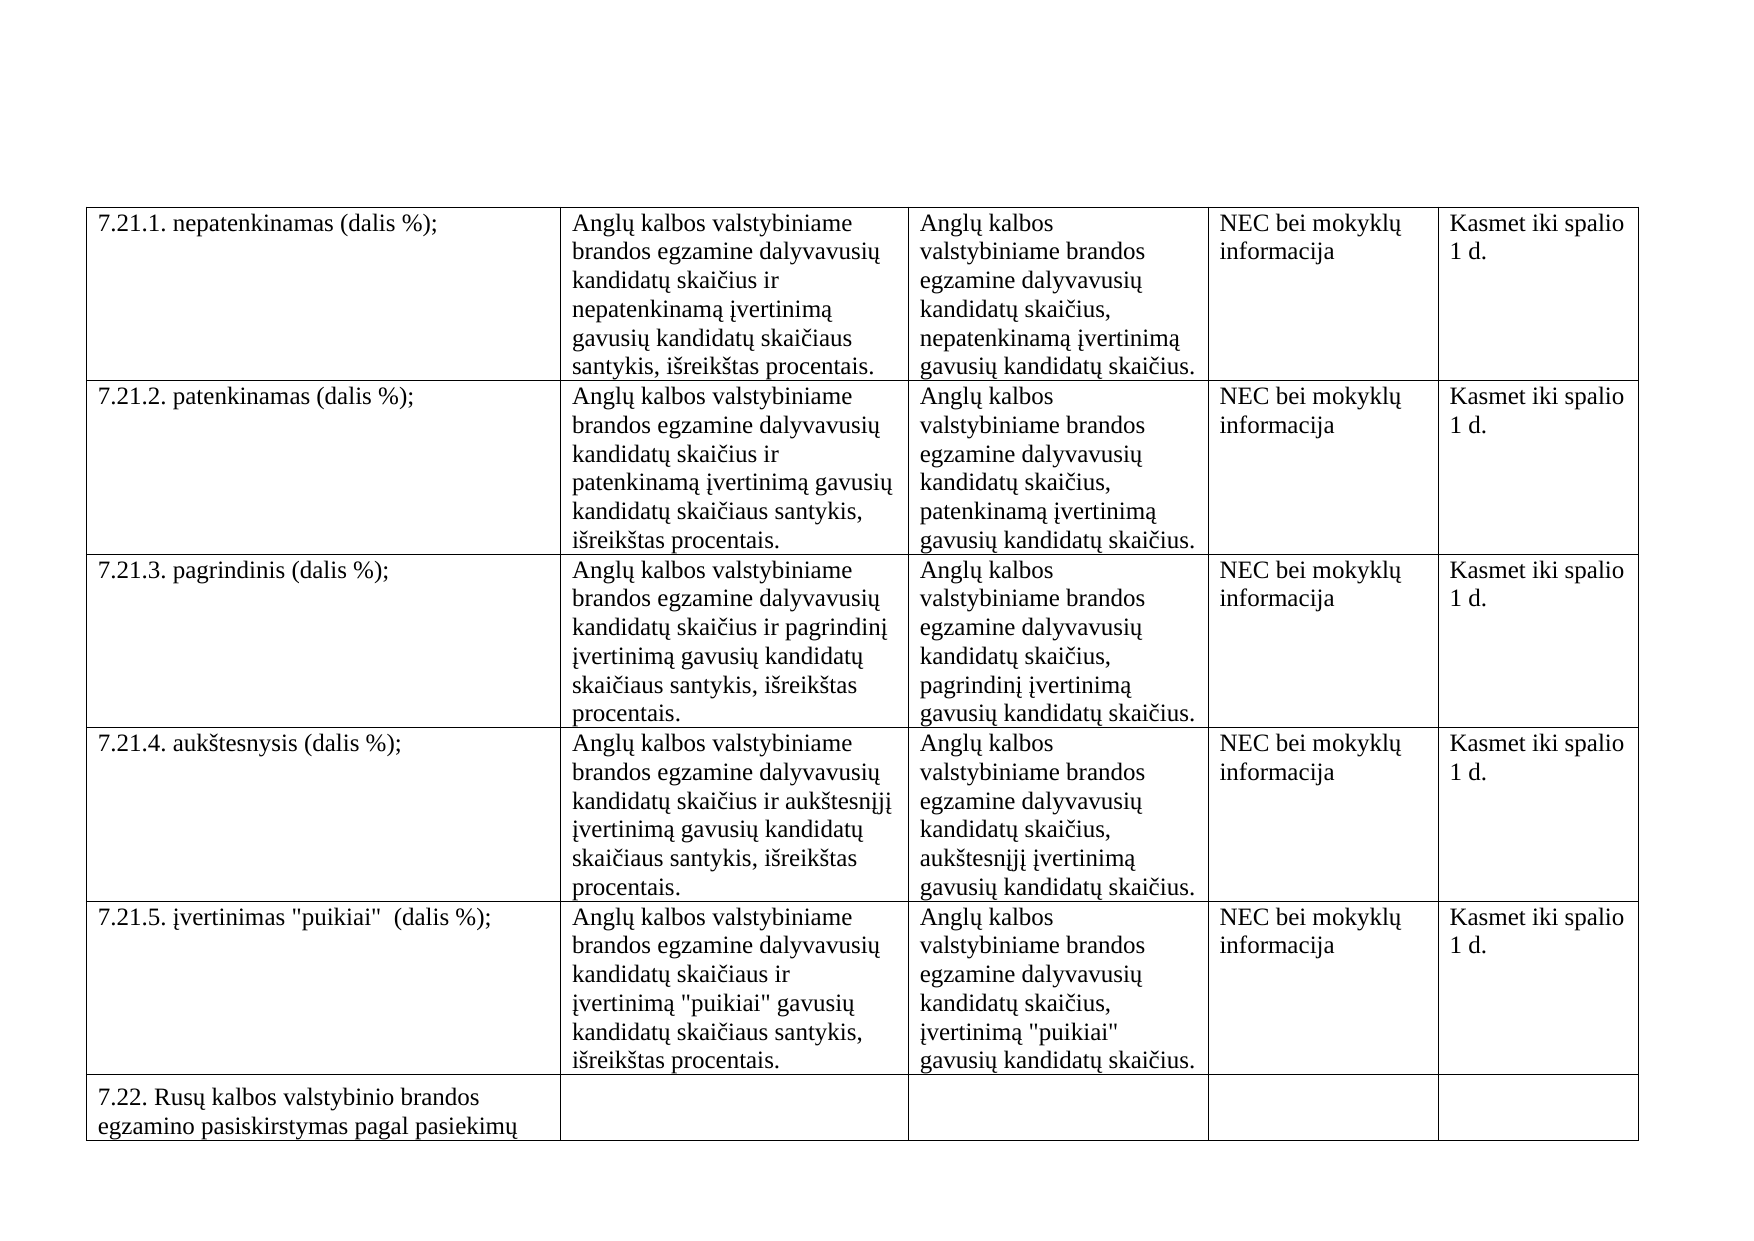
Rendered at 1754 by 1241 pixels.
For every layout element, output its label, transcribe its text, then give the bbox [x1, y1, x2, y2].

table_cell Kasmet iki spalio 1 d. [1439, 728, 1638, 901]
table_cell Anglų kalbos valstybiniame brandos egzamine dalyvavusių kandidatų skaičius, įvertinimą "puikiai" gavusių kandidatų skaičius. [909, 902, 1208, 1074]
table_cell 7.21.2. patenkinamas (dalis %); [87, 381, 560, 554]
table_cell Anglų kalbos valstybiniame brandos egzamine dalyvavusių kandidatų skaičius ir aukštesnįjį įvertinimą gavusių kandidatų skaičiaus santykis, išreikštas procentais. [561, 728, 908, 901]
table_cell NEC bei mokyklų informacija [1209, 728, 1438, 901]
table_cell Anglų kalbos valstybiniame brandos egzamine dalyvavusių kandidatų skaičius, nepatenkinamą įvertinimą gavusių kandidatų skaičius. [909, 208, 1208, 380]
table_cell NEC bei mokyklų informacija [1209, 208, 1438, 380]
table_cell 7.22. Rusų kalbos valstybinio brandos egzamino pasiskirstymas pagal pasiekimų [87, 1075, 560, 1140]
table_cell Kasmet iki spalio 1 d. [1439, 555, 1638, 727]
table_cell 7.21.3. pagrindinis (dalis %); [87, 555, 560, 727]
table_cell Anglų kalbos valstybiniame brandos egzamine dalyvavusių kandidatų skaičius ir patenkinamą įvertinimą gavusių kandidatų skaičiaus santykis, išreikštas procentais. [561, 381, 908, 554]
table_cell 7.21.5. įvertinimas "puikiai" (dalis %); [87, 902, 560, 1074]
table_cell Kasmet iki spalio 1 d. [1439, 208, 1638, 380]
table_cell NEC bei mokyklų informacija [1209, 381, 1438, 554]
table_cell NEC bei mokyklų informacija [1209, 902, 1438, 1074]
table_cell [1439, 1075, 1638, 1140]
table_cell Anglų kalbos valstybiniame brandos egzamine dalyvavusių kandidatų skaičius, pagrindinį įvertinimą gavusių kandidatų skaičius. [909, 555, 1208, 727]
table_cell [1209, 1075, 1438, 1140]
table_cell NEC bei mokyklų informacija [1209, 555, 1438, 727]
table_cell Anglų kalbos valstybiniame brandos egzamine dalyvavusių kandidatų skaičius, aukštesnįjį įvertinimą gavusių kandidatų skaičius. [909, 728, 1208, 901]
table_cell Anglų kalbos valstybiniame brandos egzamine dalyvavusių kandidatų skaičius ir nepatenkinamą įvertinimą gavusių kandidatų skaičiaus santykis, išreikštas procentais. [561, 208, 908, 380]
table_cell Kasmet iki spalio 1 d. [1439, 902, 1638, 1074]
table_cell Anglų kalbos valstybiniame brandos egzamine dalyvavusių kandidatų skaičius ir pagrindinį įvertinimą gavusių kandidatų skaičiaus santykis, išreikštas procentais. [561, 555, 908, 727]
table_cell [909, 1075, 1208, 1140]
table_cell Anglų kalbos valstybiniame brandos egzamine dalyvavusių kandidatų skaičius, patenkinamą įvertinimą gavusių kandidatų skaičius. [909, 381, 1208, 554]
table_cell Anglų kalbos valstybiniame brandos egzamine dalyvavusių kandidatų skaičiaus ir įvertinimą "puikiai" gavusių kandidatų skaičiaus santykis, išreikštas procentais. [561, 902, 908, 1074]
table_cell Kasmet iki spalio 1 d. [1439, 381, 1638, 554]
table_cell [561, 1075, 908, 1140]
table_cell 7.21.1. nepatenkinamas (dalis %); [87, 208, 560, 380]
table_cell 7.21.4. aukštesnysis (dalis %); [87, 728, 560, 901]
